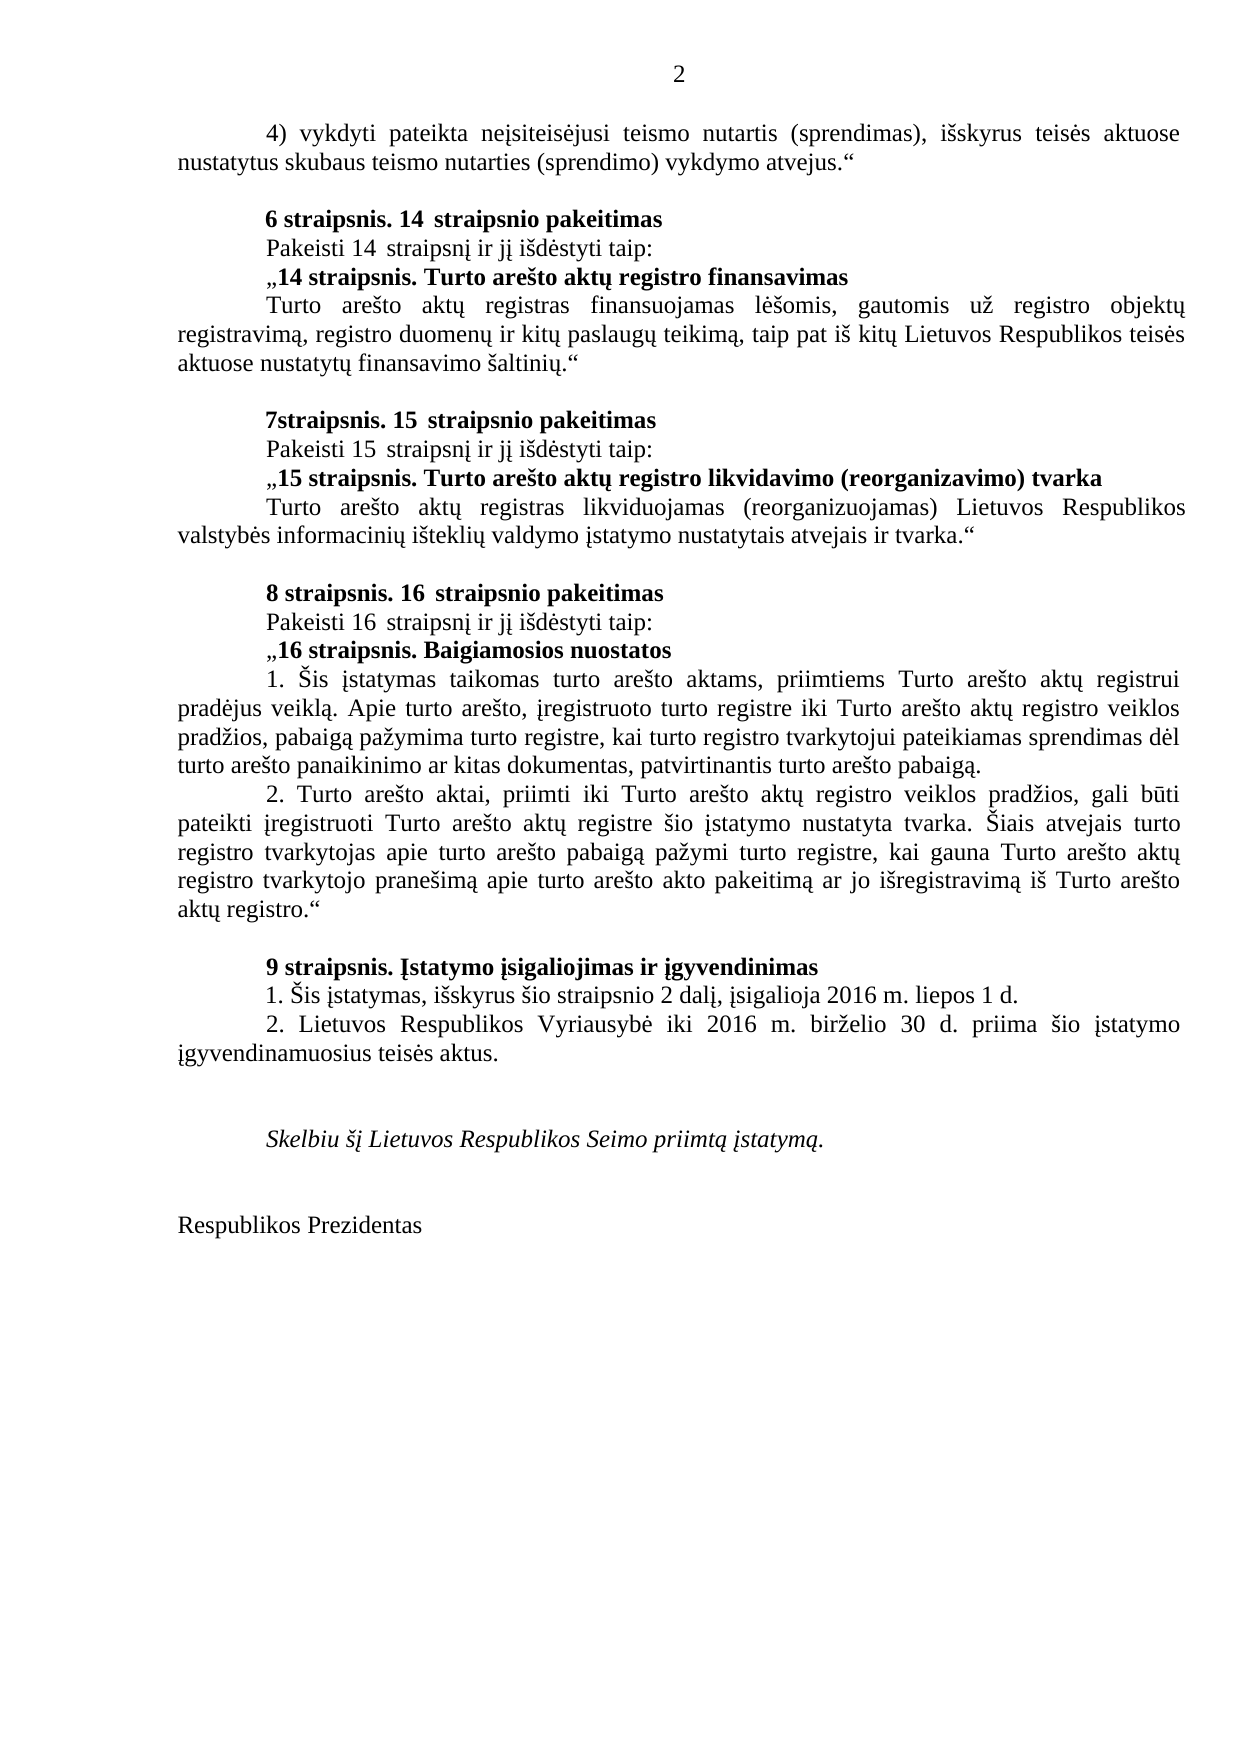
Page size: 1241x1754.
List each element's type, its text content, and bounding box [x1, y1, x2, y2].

text 9 straipsnis. Įstatymo įsigaliojimas ir įgyvendinimas [177, 952, 1181, 981]
text „16 straipsnis. Baigiamosios nuostatos [177, 636, 1181, 664]
text Pakeisti 14 straipsnį ir jį išdėstyti taip: [266, 233, 1181, 262]
text 2. Lietuvos Respublikos Vyriausybė iki 2016 m. birželio 30 d. priima šio įstatymo įgyvendinamuosius teisės aktus. [177, 1009, 1181, 1067]
text Turto arešto aktų registras likviduojamas (reorganizuojamas) Lietuvos Respublikos valstybės informacinių išteklių valdymo įstatymo nustatytais atvejais ir tvarka.“ [177, 492, 1186, 549]
text 1. Šis įstatymas, išskyrus šio straipsnio 2 dalį, įsigalioja 2016 m. liepos 1 d. [265, 981, 1181, 1009]
text Pakeisti 15 straipsnį ir jį išdėstyti taip: [266, 434, 1181, 463]
text Pakeisti 16 straipsnį ir jį išdėstyti taip: [266, 607, 1181, 636]
text 6 straipsnis. 14 straipsnio pakeitimas [177, 204, 1181, 233]
text „14 straipsnis. Turto arešto aktų registro finansavimas [177, 262, 1186, 291]
text 1. Šis įstatymas taikomas turto arešto aktams, priimtiems Turto arešto aktų registrui pradėjus veiklą. Apie turto arešto, įregistruoto turto registre iki Turto arešto aktų registro veiklos pradžios, pabaigą pažymima turto registre, kai turto registro tvarkytojui pateikiamas sprendimas dėl turto arešto panaikinimo ar kitas dokumentas, patvirtinantis turto arešto pabaigą. [177, 664, 1181, 779]
text 8 straipsnis. 16 straipsnio pakeitimas [177, 578, 1181, 607]
text 4) vykdyti pateikta neįsiteisėjusi teismo nutartis (sprendimas), išskyrus teisės aktuose nustatytus skubaus teismo nutarties (sprendimo) vykdymo atvejus.“ [177, 118, 1181, 176]
text „15 straipsnis. Turto arešto aktų registro likvidavimo (reorganizavimo) tvarka [177, 463, 1186, 492]
text Skelbiu šį Lietuvos Respublikos Seimo priimtą įstatymą. [177, 1124, 1181, 1153]
text Turto arešto aktų registras finansuojamas lėšomis, gautomis už registro objektų registravimą, registro duomenų ir kitų paslaugų teikimą, taip pat iš kitų Lietuvos Respublikos teisės aktuose nustatytų finansavimo šaltinių.“ [177, 291, 1186, 377]
text 7straipsnis. 15 straipsnio pakeitimas [177, 406, 1181, 434]
text 2. Turto arešto aktai, priimti iki Turto arešto aktų registro veiklos pradžios, gali būti pateikti įregistruoti Turto arešto aktų registre šio įstatymo nustatyta tvarka. Šiais atvejais turto registro tvarkytojas apie turto arešto pabaigą pažymi turto registre, kai gauna Turto arešto aktų registro tvarkytojo pranešimą apie turto arešto akto pakeitimą ar jo išregistravimą iš Turto arešto aktų registro.“ [177, 779, 1181, 923]
text Respublikos Prezidentas [177, 1211, 1181, 1239]
